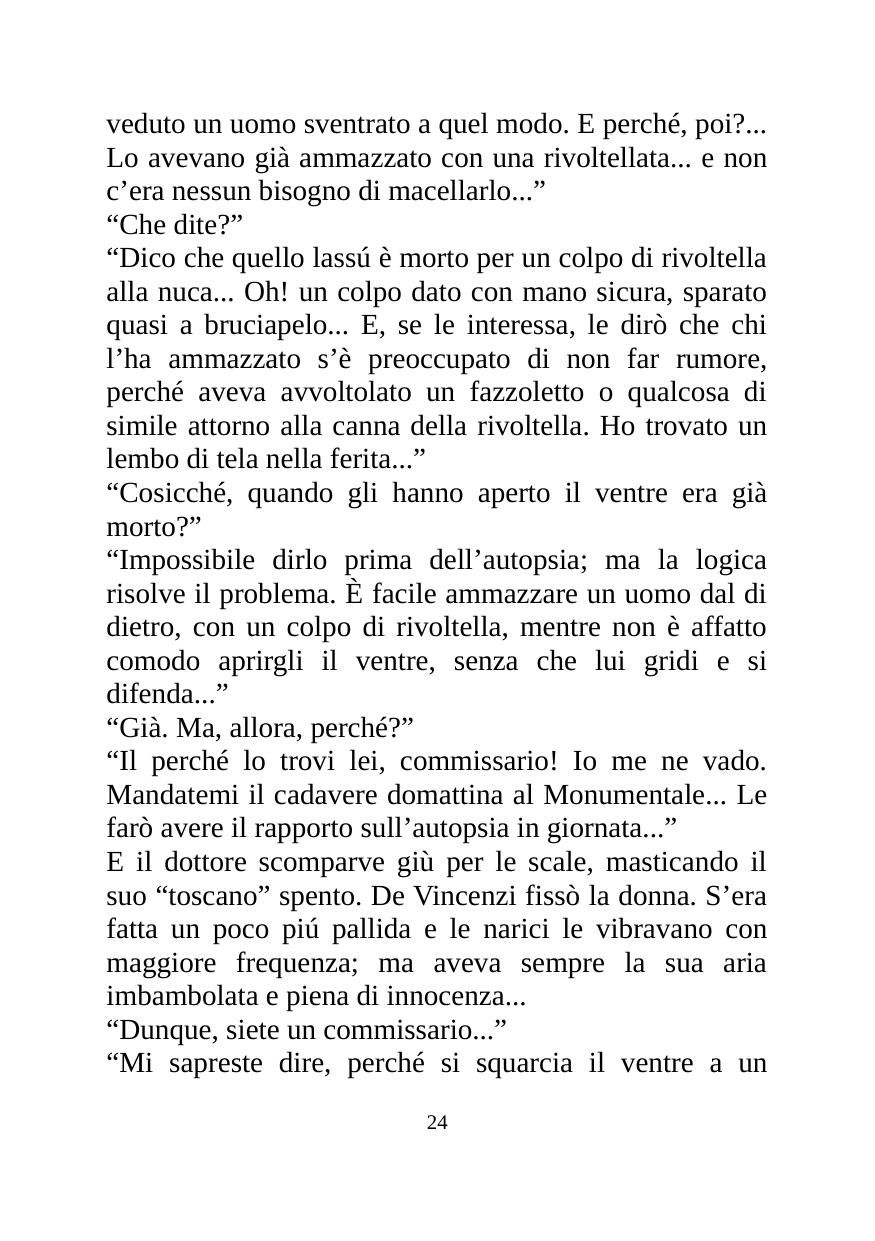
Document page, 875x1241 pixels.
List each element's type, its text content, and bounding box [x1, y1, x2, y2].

text veduto un uomo sventrato a quel modo. E perché, poi?... Lo avevano già ammazzato con una rivoltellata... e non c’era nessun bisogno di macellarlo...” [106, 106, 768, 207]
text “Già. Ma, allora, perché?” [106, 710, 768, 743]
text “Il perché lo trovi lei, commissario! Io me ne vado. Mandatemi il cadavere domattina al Monumentale... Le farò avere il rapporto sull’autopsia in giornata...” [106, 743, 768, 844]
text “Che dite?” [106, 207, 768, 240]
text “Cosicché, quando gli hanno aperto il ventre era già morto?” [106, 475, 768, 542]
text E il dottore scomparve giù per le scale, masticando il suo “toscano” spento. De Vincenzi fissò la donna. S’era fatta un poco piú pallida e le narici le vibravano con maggiore frequenza; ma aveva sempre la sua aria imbambolata e piena di innocenza... [106, 844, 768, 1012]
text “Impossibile dirlo prima dell’autopsia; ma la logica risolve il problema. È facile ammazzare un uomo dal di dietro, con un colpo di rivoltella, mentre non è affatto comodo aprirgli il ventre, senza che lui gridi e si difenda...” [106, 542, 768, 710]
text “Dico che quello lassú è morto per un colpo di rivoltella alla nuca... Oh! un colpo dato con mano sicura, sparato quasi a bruciapelo... E, se le interessa, le dirò che chi l’ha ammazzato s’è preoccupato di non far rumore, perché aveva avvoltolato un fazzoletto o qualcosa di simile attorno alla canna della rivoltella. Ho trovato un lembo di tela nella ferita...” [106, 240, 768, 475]
text “Mi sapreste dire, perché si squarcia il ventre a un [106, 1045, 768, 1079]
text “Dunque, siete un commissario...” [106, 1012, 768, 1045]
